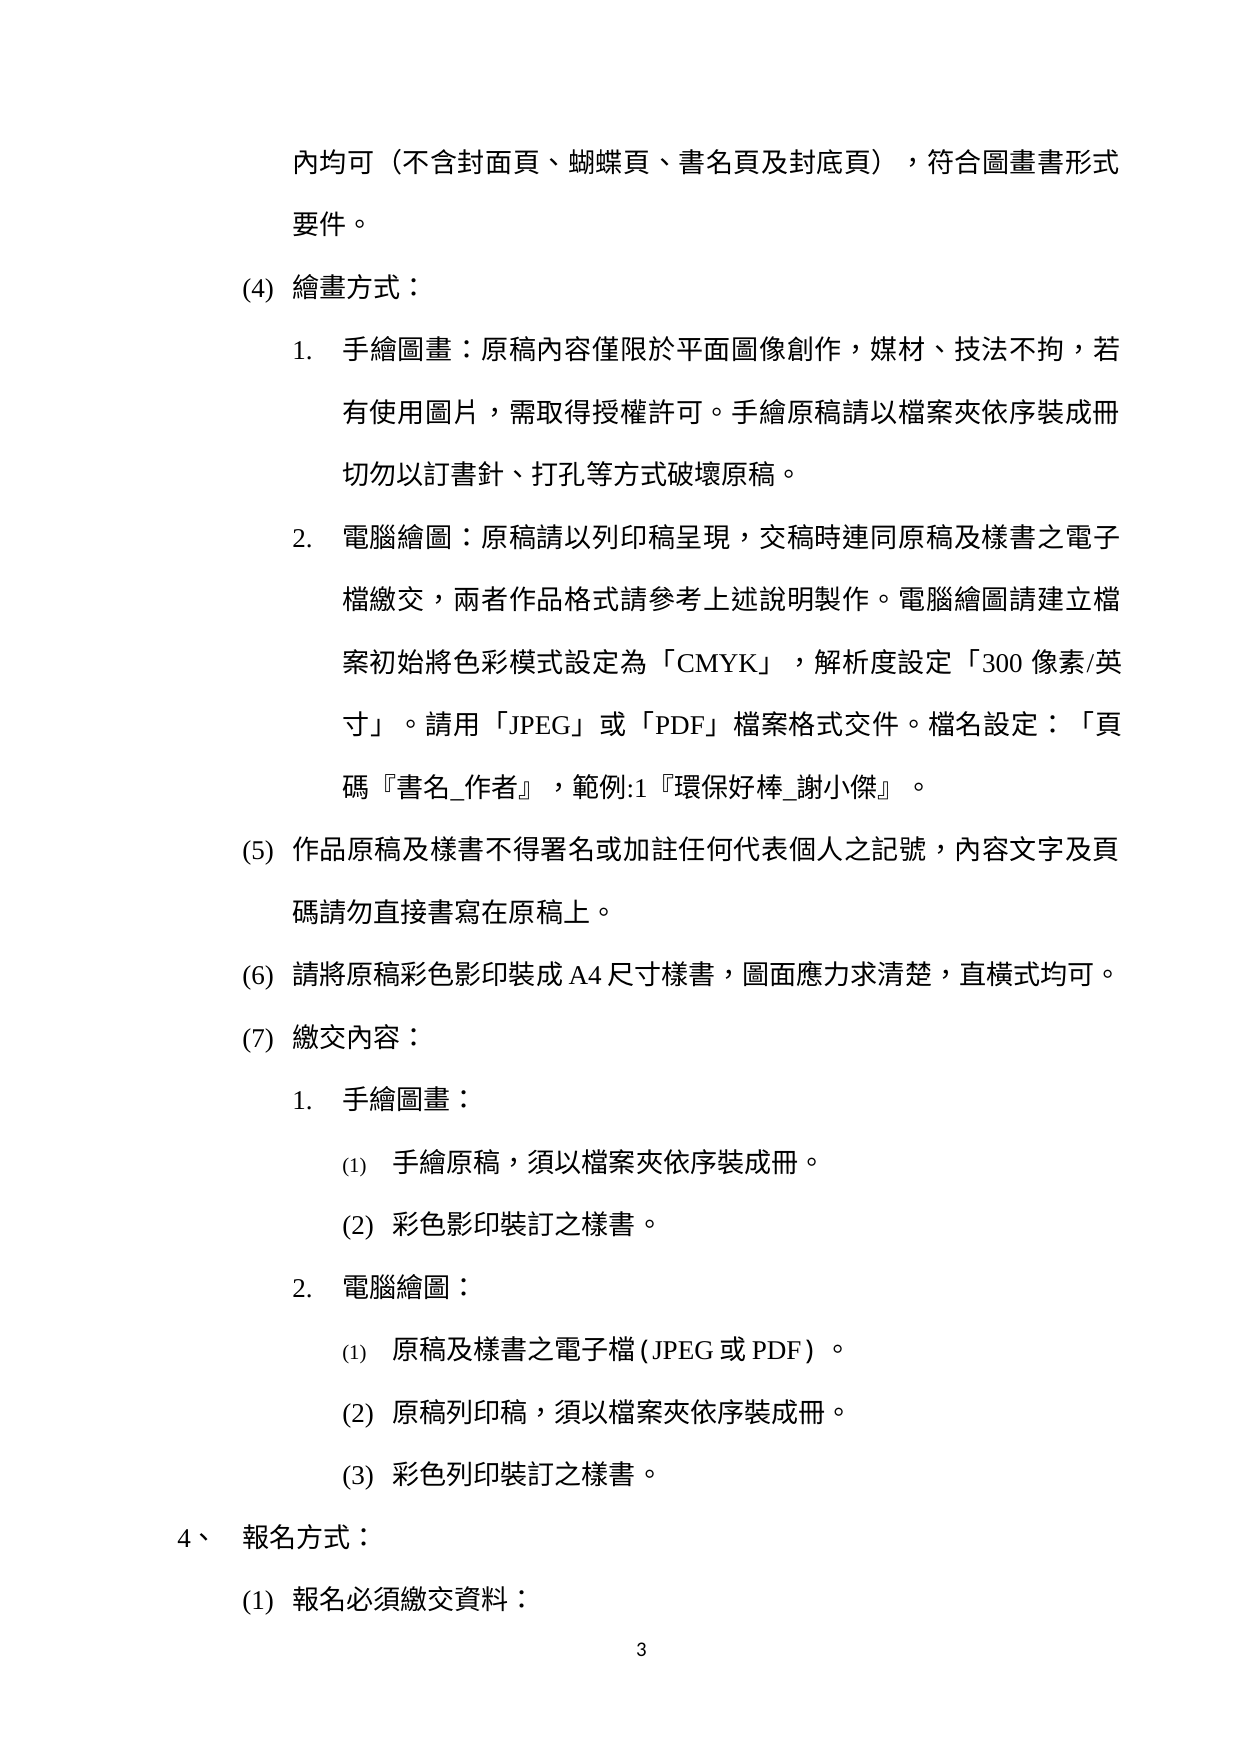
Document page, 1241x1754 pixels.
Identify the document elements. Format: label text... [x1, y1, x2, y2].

list 手繪原稿，須以檔案夾依序裝成冊。 [342, 1119, 1122, 1181]
list 作品原稿及樣書不得署名或加註任何代表個人之記號，內容文字及頁碼請勿直接書寫在原稿上。 [242, 806, 1122, 931]
list 彩色影印裝訂之樣書。 [342, 1181, 1122, 1244]
list 原稿列印稿，須以檔案夾依序裝成冊。 [342, 1369, 1122, 1431]
list 報名必須繳交資料： [242, 1556, 1122, 1619]
list 繪畫方式： [242, 244, 1122, 306]
list 請將原稿彩色影印裝成A4尺寸樣書，圖面應力求清楚，直橫式均可。 [242, 931, 1122, 994]
list 電腦繪圖： [292, 1244, 1122, 1306]
list 報名方式： [177, 1494, 1122, 1556]
list 電腦繪圖：原稿請以列印稿呈現，交稿時連同原稿及樣書之電子檔繳交，兩者作品格式請參考上述說明製作。電腦繪圖請建立檔案初始將色彩模式設定為「CMYK」，解析度設定「300 像素/英寸」。請用「JPEG」或「PDF」檔案格式交件。檔名設定：「頁碼『書名_作者』，範例:1『環保好棒_謝小傑』。 [292, 494, 1122, 806]
list 手繪圖畫：原稿內容僅限於平面圖像創作，媒材、技法不拘，若有使用圖片，需取得授權許可。手繪原稿請以檔案夾依序裝成冊，切勿以訂書針、打孔等方式破壞原稿。 [292, 306, 1122, 494]
list 內均可（不含封面頁、蝴蝶頁、書名頁及封底頁），符合圖畫書形式要件。 [242, 119, 1122, 244]
list 繳交內容： [242, 994, 1122, 1056]
list 手繪圖畫： [292, 1056, 1122, 1119]
list 彩色列印裝訂之樣書。 [342, 1431, 1122, 1494]
list 原稿及樣書之電子檔(JPEG或PDF) 。 [342, 1306, 1122, 1369]
